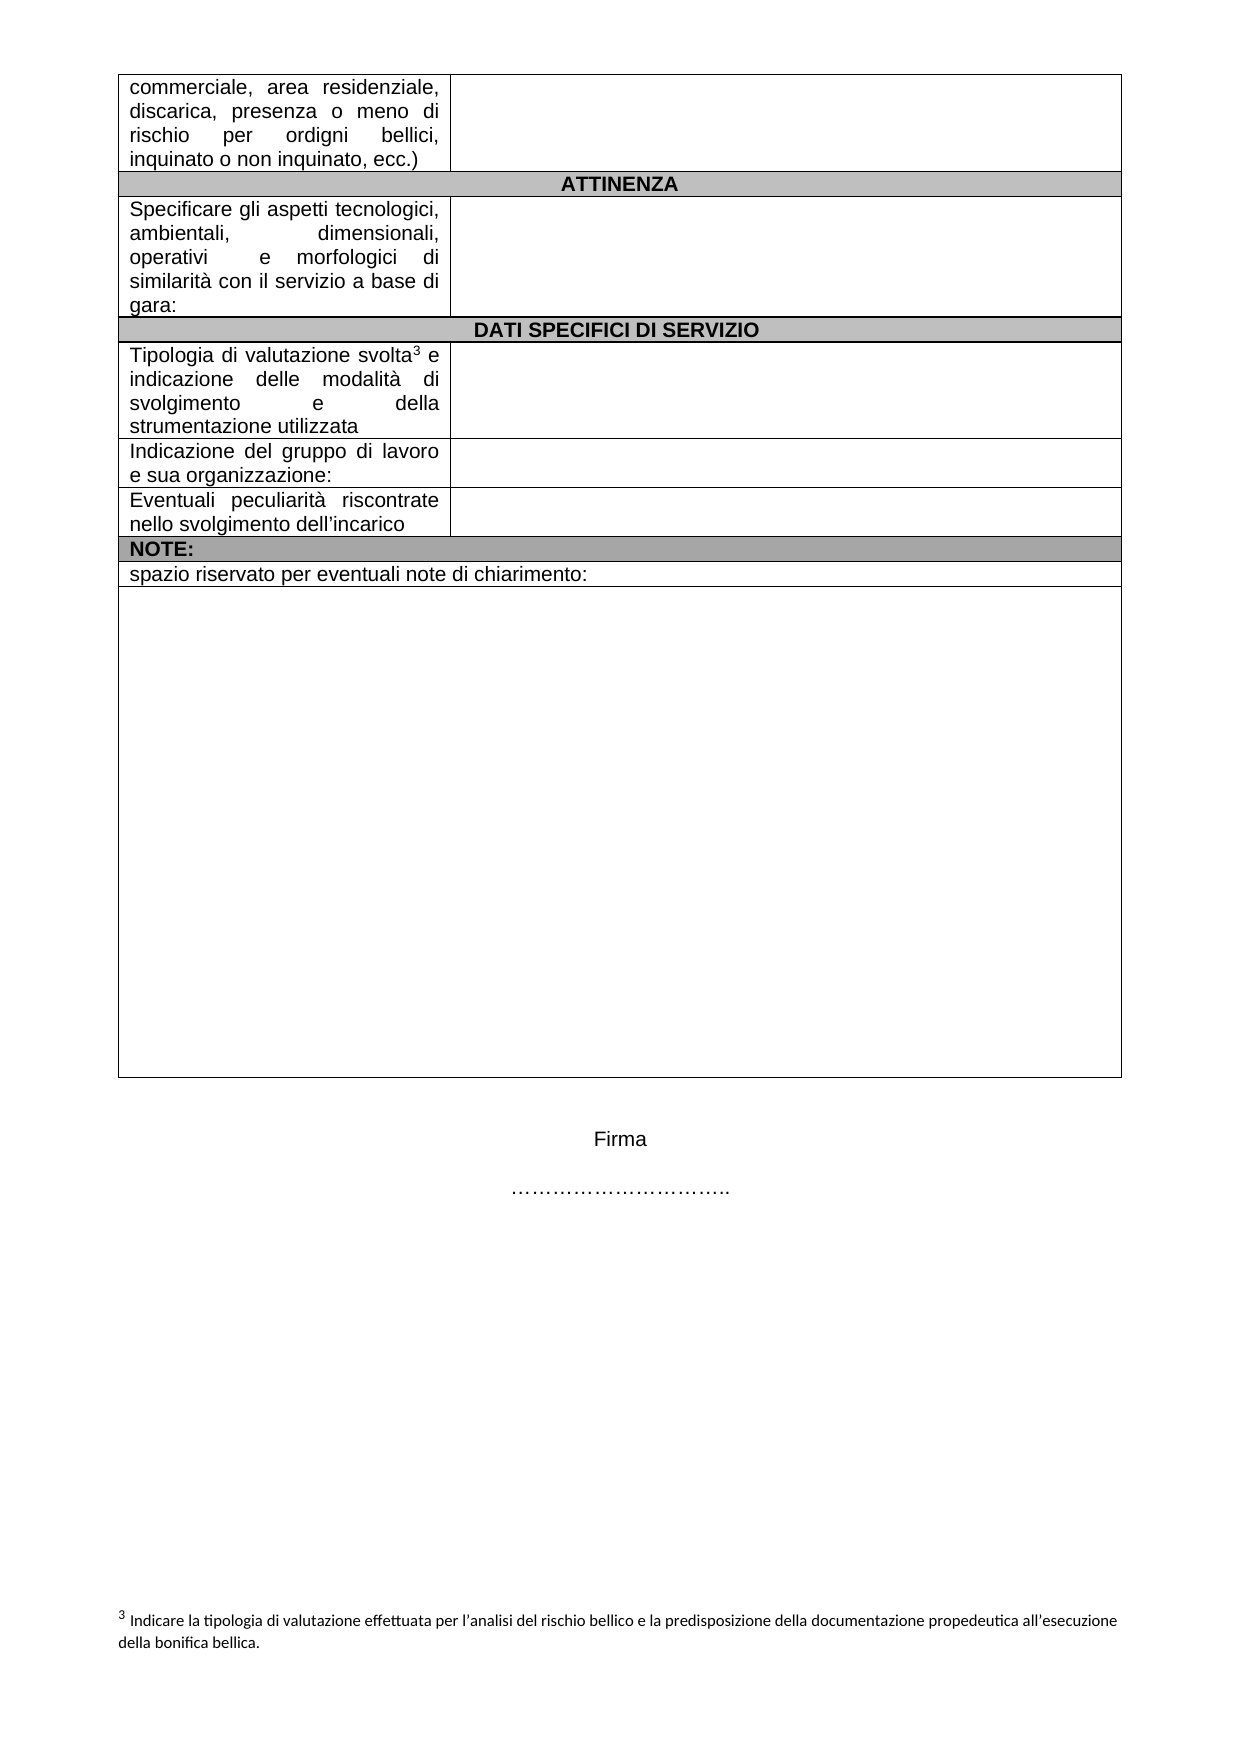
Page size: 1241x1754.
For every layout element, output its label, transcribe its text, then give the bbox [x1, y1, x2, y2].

text ………………………….. [118, 1175, 1122, 1199]
table_cell Specificare gli aspetti tecnologici, ambientali, dimensionali, operativi e morfologici di similarità con il servizio a base di gara: [119, 197, 450, 316]
table_cell [451, 343, 1121, 438]
text Firma [118, 1127, 1122, 1151]
table_cell [451, 75, 1121, 171]
table_cell spazio riservato per eventuali note di chiarimento: [119, 562, 1121, 586]
table_cell [451, 488, 1121, 536]
table_cell Indicazione del gruppo di lavoro e sua organizzazione: [119, 439, 450, 487]
table_cell NOTE: [119, 537, 1121, 561]
table_cell DATI SPECIFICI DI SERVIZIO [119, 318, 1121, 341]
table_cell [119, 587, 1121, 1077]
table_cell [451, 197, 1121, 316]
table_cell Tipologia di valutazione svolta3 e indicazione delle modalità di svolgimento e della strumentazione utilizzata [119, 343, 450, 438]
table_cell Eventuali peculiarità riscontrate nello svolgimento dell’incarico [119, 488, 450, 536]
table_cell ATTINENZA [119, 172, 1121, 196]
table_cell commerciale, area residenziale, discarica, presenza o meno di rischio per ordigni bellici, inquinato o non inquinato, ecc.) [119, 75, 450, 171]
table_cell [451, 439, 1121, 487]
